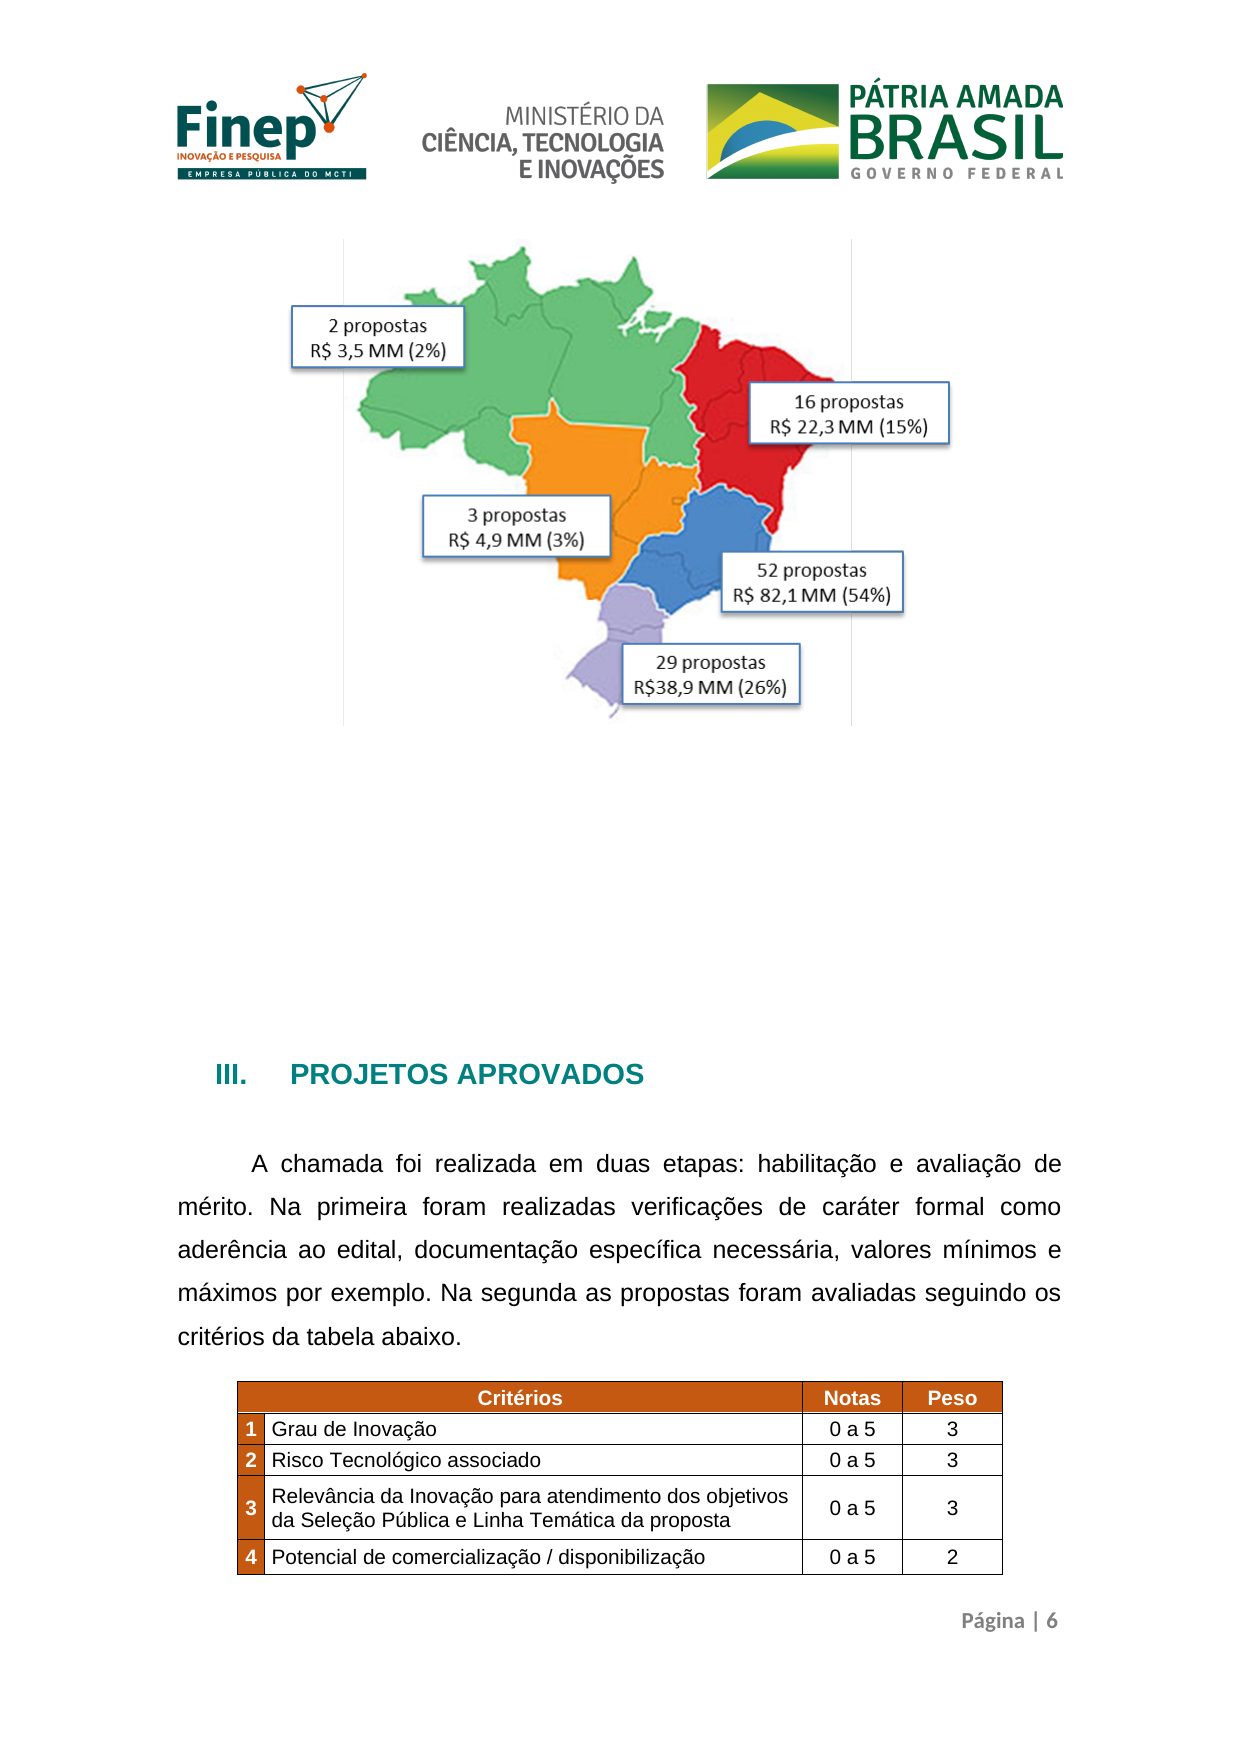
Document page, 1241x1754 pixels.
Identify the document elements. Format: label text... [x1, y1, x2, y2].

table_cell 0 a 5 [803, 1540, 902, 1574]
table_cell Risco Tecnológico associado [265, 1445, 802, 1475]
table_cell 2 [903, 1540, 1002, 1574]
table_header Peso [903, 1382, 1002, 1412]
table_cell 4 [238, 1540, 264, 1574]
table_cell 3 [903, 1445, 1002, 1475]
table_cell Potencial de comercialização / disponibilização [265, 1540, 802, 1574]
table_cell 0 a 5 [803, 1414, 902, 1444]
table_cell 3 [238, 1476, 264, 1539]
table_header Critérios [238, 1382, 802, 1412]
text A chamada foi realizada em duas etapas: habilitação e avaliação de mérito. Na primeira foram realizadas verificações de caráter formal como aderência ao edital, documentação específica necessária, valores mínimos e máximos por exemplo. Na segunda as propostas foram avaliadas seguindo os critérios da tabela abaixo. [177, 1149, 1063, 1350]
table_cell 1 [238, 1414, 264, 1444]
table_cell Relevância da Inovação para atendimento dos objetivos da Seleção Pública e Linha Temática da proposta [265, 1476, 802, 1539]
table_cell Grau de Inovação [265, 1414, 802, 1444]
list PROJETOS APROVADOS [215, 1057, 1063, 1091]
table_cell 2 [238, 1445, 264, 1475]
table_cell 0 a 5 [803, 1476, 902, 1539]
table_cell 3 [903, 1476, 1002, 1539]
table_cell 3 [903, 1414, 1002, 1444]
table_header Notas [803, 1382, 902, 1412]
table_cell 0 a 5 [803, 1445, 902, 1475]
